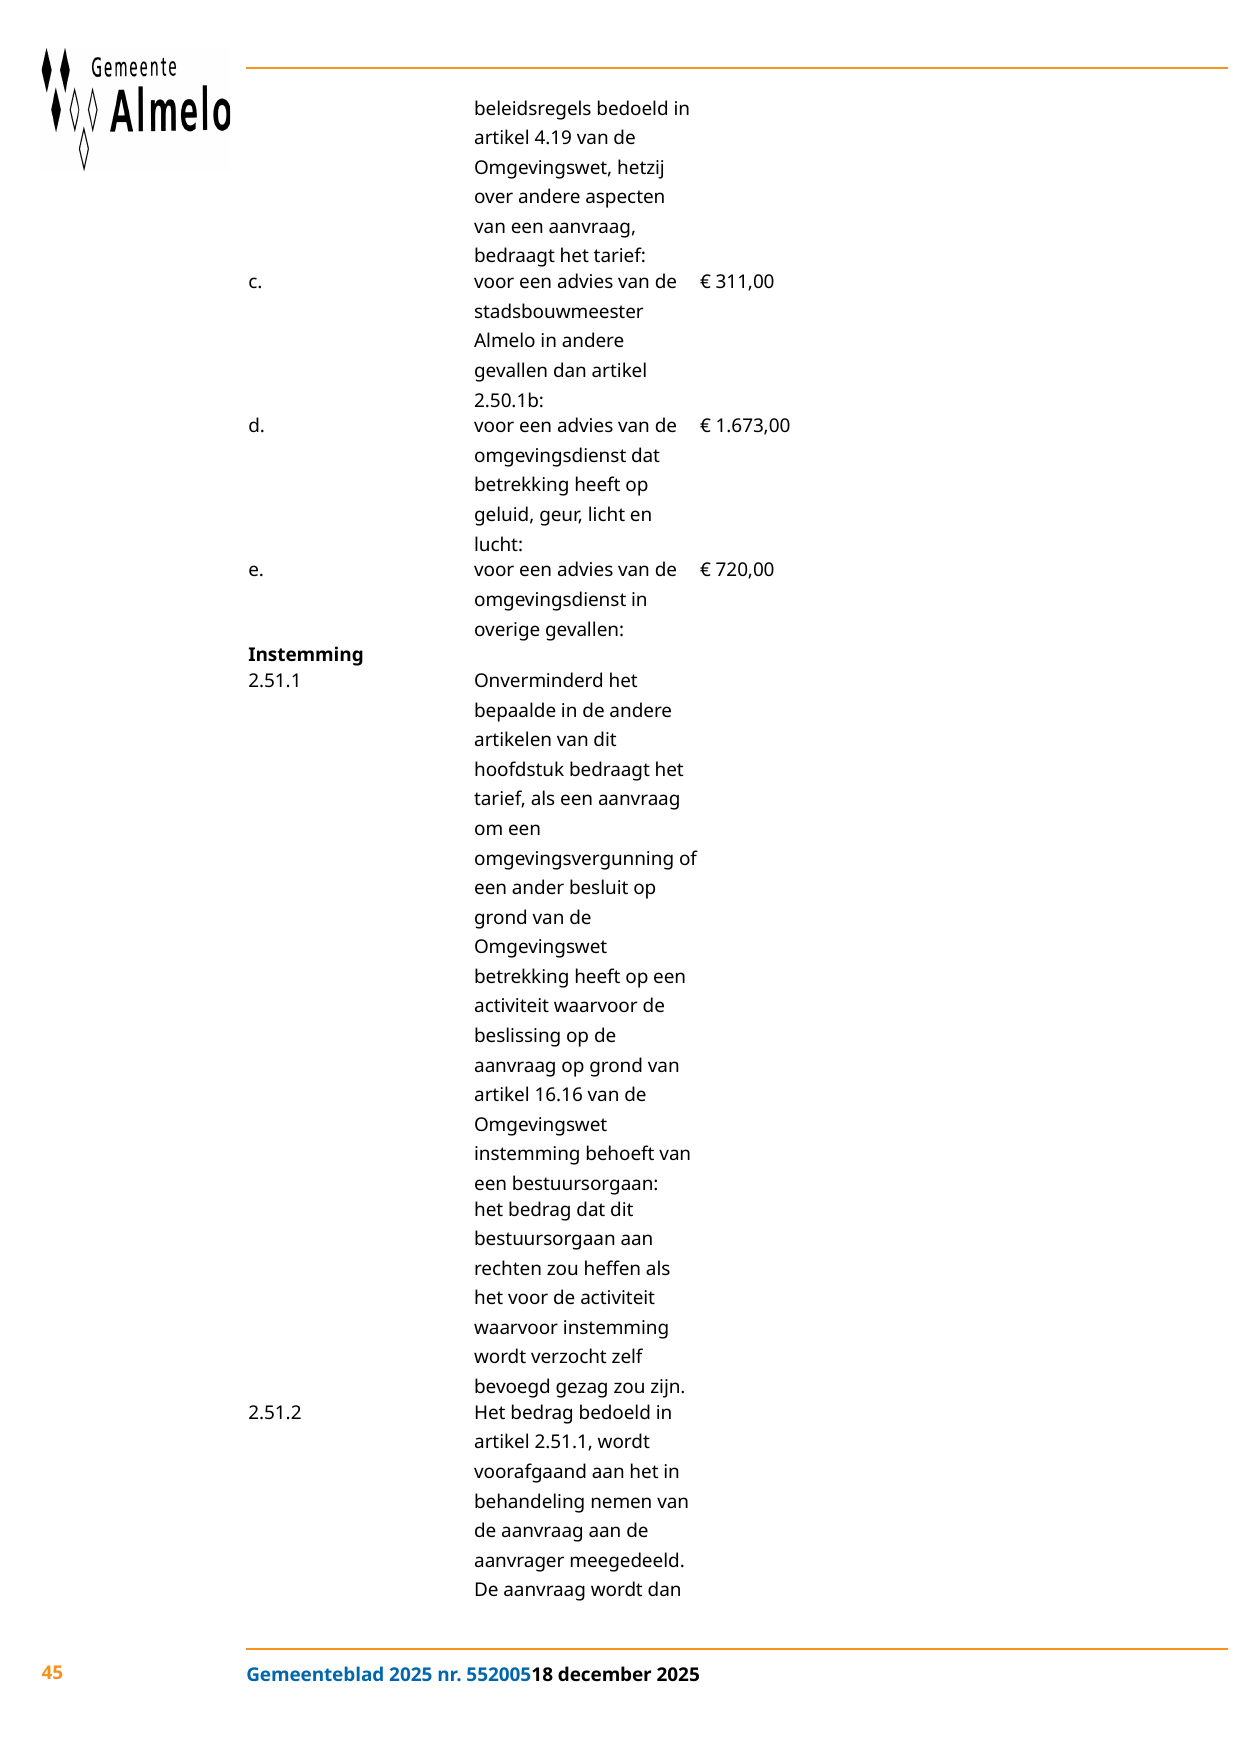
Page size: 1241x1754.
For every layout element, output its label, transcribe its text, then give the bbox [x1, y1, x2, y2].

table_cell [248, 95, 474, 268]
picture [41, 47, 231, 172]
table_cell € 1.673,00 [700, 413, 926, 557]
table_cell € 720,00 [700, 557, 926, 641]
table_cell Onverminderd het bepaalde in de andere artikelen van dit hoofdstuk bedraagt het tarief, als een aanvraag om een omgevingsvergunning of een ander besluit op grond van de Omgevingswet betrekking heeft op een activiteit waarvoor de beslissing op de aanvraag op grond van artikel 16.16 van de Omgevingswet instemming behoeft van een bestuursorgaan: [474, 667, 700, 1196]
table_cell d. [248, 413, 474, 557]
table_cell 2.51.1 [248, 667, 474, 1196]
table_cell c. [248, 269, 474, 412]
table_cell e. [248, 557, 474, 641]
table_cell 2.51.2 [248, 1399, 474, 1602]
table_cell beleidsregels bedoeld in artikel 4.19 van de Omgevingswet, hetzij over andere aspecten van een aanvraag, bedraagt het tarief: [474, 95, 700, 268]
table_cell Het bedrag bedoeld in artikel 2.51.1, wordt voorafgaand aan het in behandeling nemen van de aanvraag aan de aanvrager meegedeeld. De aanvraag wordt dan [474, 1399, 700, 1602]
table_cell € 311,00 [700, 269, 926, 412]
table_cell voor een advies van de omgevingsdienst in overige gevallen: [474, 557, 700, 641]
table_cell [926, 95, 1152, 268]
table_cell [700, 1399, 926, 1602]
table_cell Instemming [248, 641, 926, 667]
table_cell [926, 557, 1152, 641]
table_cell voor een advies van de stadsbouwmeester Almelo in andere gevallen dan artikel 2.50.1b: [474, 269, 700, 412]
table_cell het bedrag dat dit bestuursorgaan aan rechten zou heffen als het voor de activiteit waarvoor instemming wordt verzocht zelf bevoegd gezag zou zijn. [474, 1196, 700, 1399]
table_cell [926, 413, 1152, 557]
table_cell [926, 667, 1152, 1196]
table_cell [926, 1399, 1152, 1602]
table_cell [700, 667, 926, 1196]
table_cell [926, 269, 1152, 412]
table_cell [926, 1196, 1152, 1399]
table_cell [926, 641, 1152, 667]
table_cell voor een advies van de omgevingsdienst dat betrekking heeft op geluid, geur, licht en lucht: [474, 413, 700, 557]
table_cell [248, 1196, 474, 1399]
table_cell [700, 1196, 926, 1399]
table_cell [700, 95, 926, 268]
